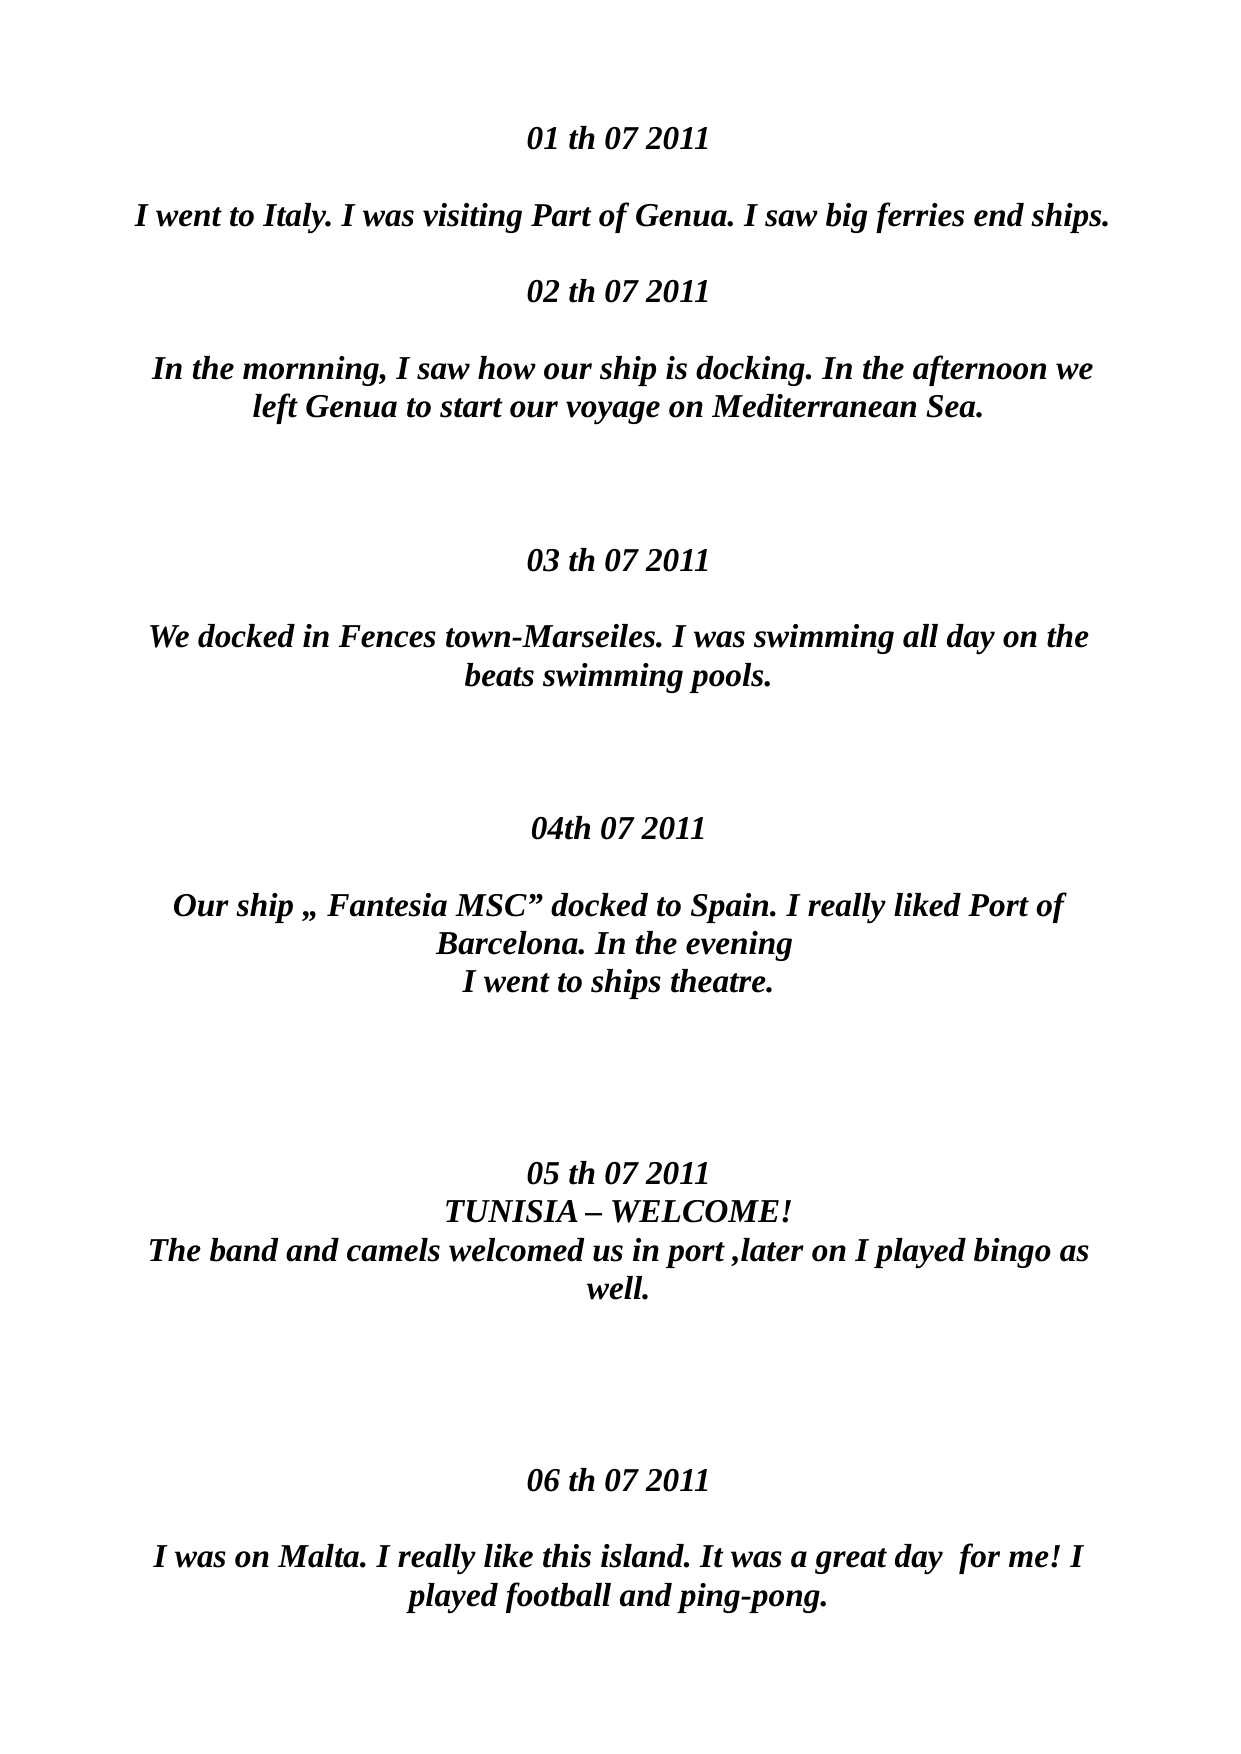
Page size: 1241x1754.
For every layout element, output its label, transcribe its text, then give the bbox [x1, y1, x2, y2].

text We docked in Fences town-Marseiles. I was swimming all day on the beats swimming pools. [118, 616, 1122, 693]
text I went to Italy. I was visiting Part of Genua. I saw big ferries end ships. [118, 195, 1122, 233]
text 05 th 07 2011 [118, 1153, 1122, 1191]
text Our ship „ Fantesia MSC” docked to Spain. I really liked Port of Barcelona. In the evening [118, 885, 1122, 961]
text 01 th 07 2011 [118, 118, 1122, 156]
text I went to ships theatre. [118, 961, 1122, 1000]
text I was on Malta. I really like this island. It was a great day for me! I played football and ping-pong. [118, 1536, 1122, 1613]
text 04th 07 2011 [118, 808, 1122, 846]
text 02 th 07 2011 [118, 271, 1122, 310]
text In the mornning, I saw how our ship is docking. In the afternoon we left Genua to start our voyage on Mediterranean Sea. [118, 348, 1122, 425]
text The band and camels welcomed us in port ,later on I played bingo as well. [118, 1230, 1122, 1306]
text TUNISIA – WELCOME! [118, 1191, 1122, 1230]
text 03 th 07 2011 [118, 540, 1122, 578]
text 06 th 07 2011 [118, 1460, 1122, 1498]
